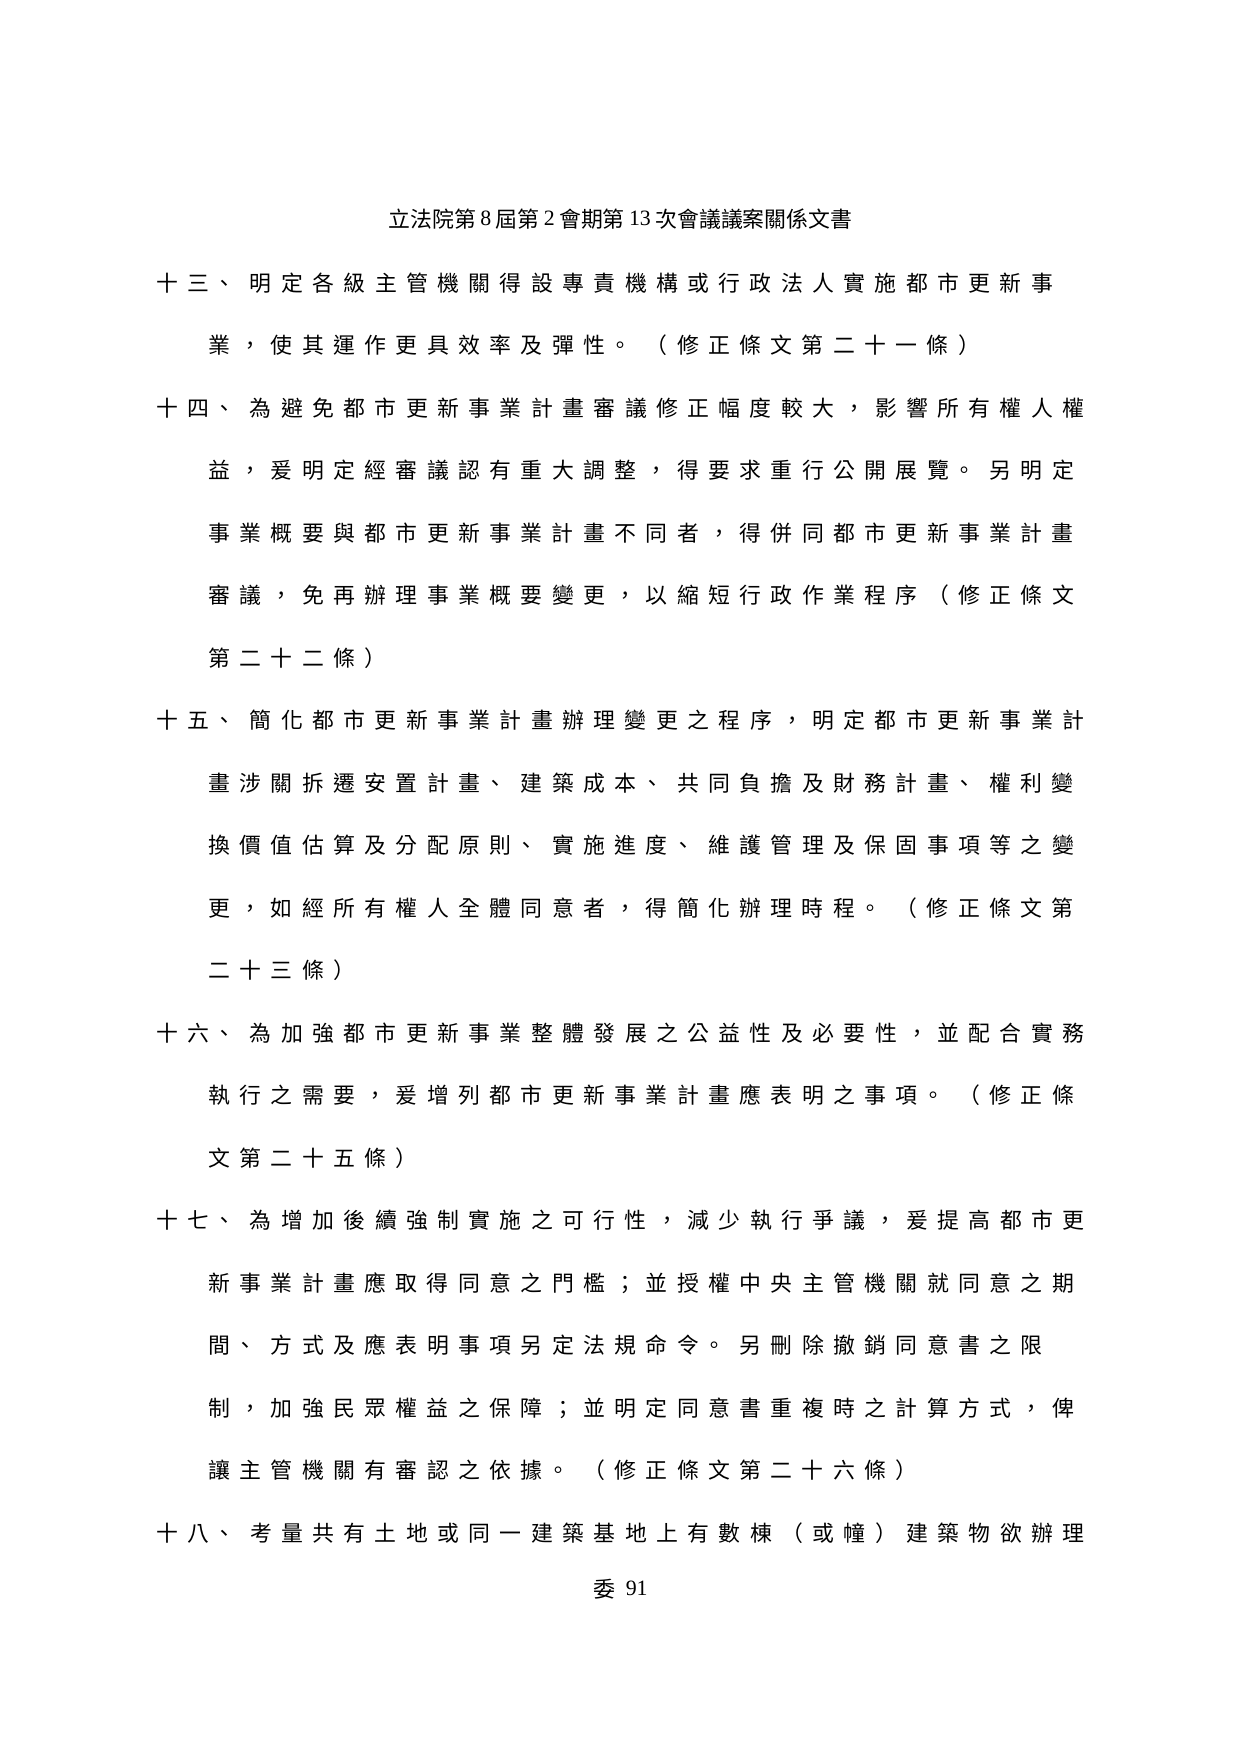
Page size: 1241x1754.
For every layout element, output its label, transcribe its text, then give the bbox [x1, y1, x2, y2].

text 十六、為加強都市更新事業整體發展之公益性及必要性，並配合實務執行之需要，爰增列都市更新事業計畫應表明之事項。（修正條文第二十五條） [151, 1000, 1089, 1188]
text 十八、考量共有土地或同一建築基地上有數棟（或幢）建築物欲辦理 [151, 1500, 1089, 1563]
text 十三、明定各級主管機關得設專責機構或行政法人實施都市更新事業，使其運作更具效率及彈性。（修正條文第二十一條） [151, 250, 1089, 375]
text 十七、為增加後續強制實施之可行性，減少執行爭議，爰提高都市更新事業計畫應取得同意之門檻；並授權中央主管機關就同意之期間、方式及應表明事項另定法規命令。另刪除撤銷同意書之限制，加強民眾權益之保障；並明定同意書重複時之計算方式，俾讓主管機關有審認之依據。（修正條文第二十六條） [151, 1188, 1089, 1500]
text 十五、簡化都市更新事業計畫辦理變更之程序，明定都市更新事業計畫涉關拆遷安置計畫、建築成本、共同負擔及財務計畫、權利變換價值估算及分配原則、實施進度、維護管理及保固事項等之變更，如經所有權人全體同意者，得簡化辦理時程。（修正條文第二十三條） [151, 688, 1089, 1000]
text 十四、為避免都市更新事業計畫審議修正幅度較大，影響所有權人權益，爰明定經審議認有重大調整，得要求重行公開展覽。另明定事業概要與都市更新事業計畫不同者，得併同都市更新事業計畫審議，免再辦理事業概要變更，以縮短行政作業程序（修正條文第二十二條） [151, 375, 1089, 688]
